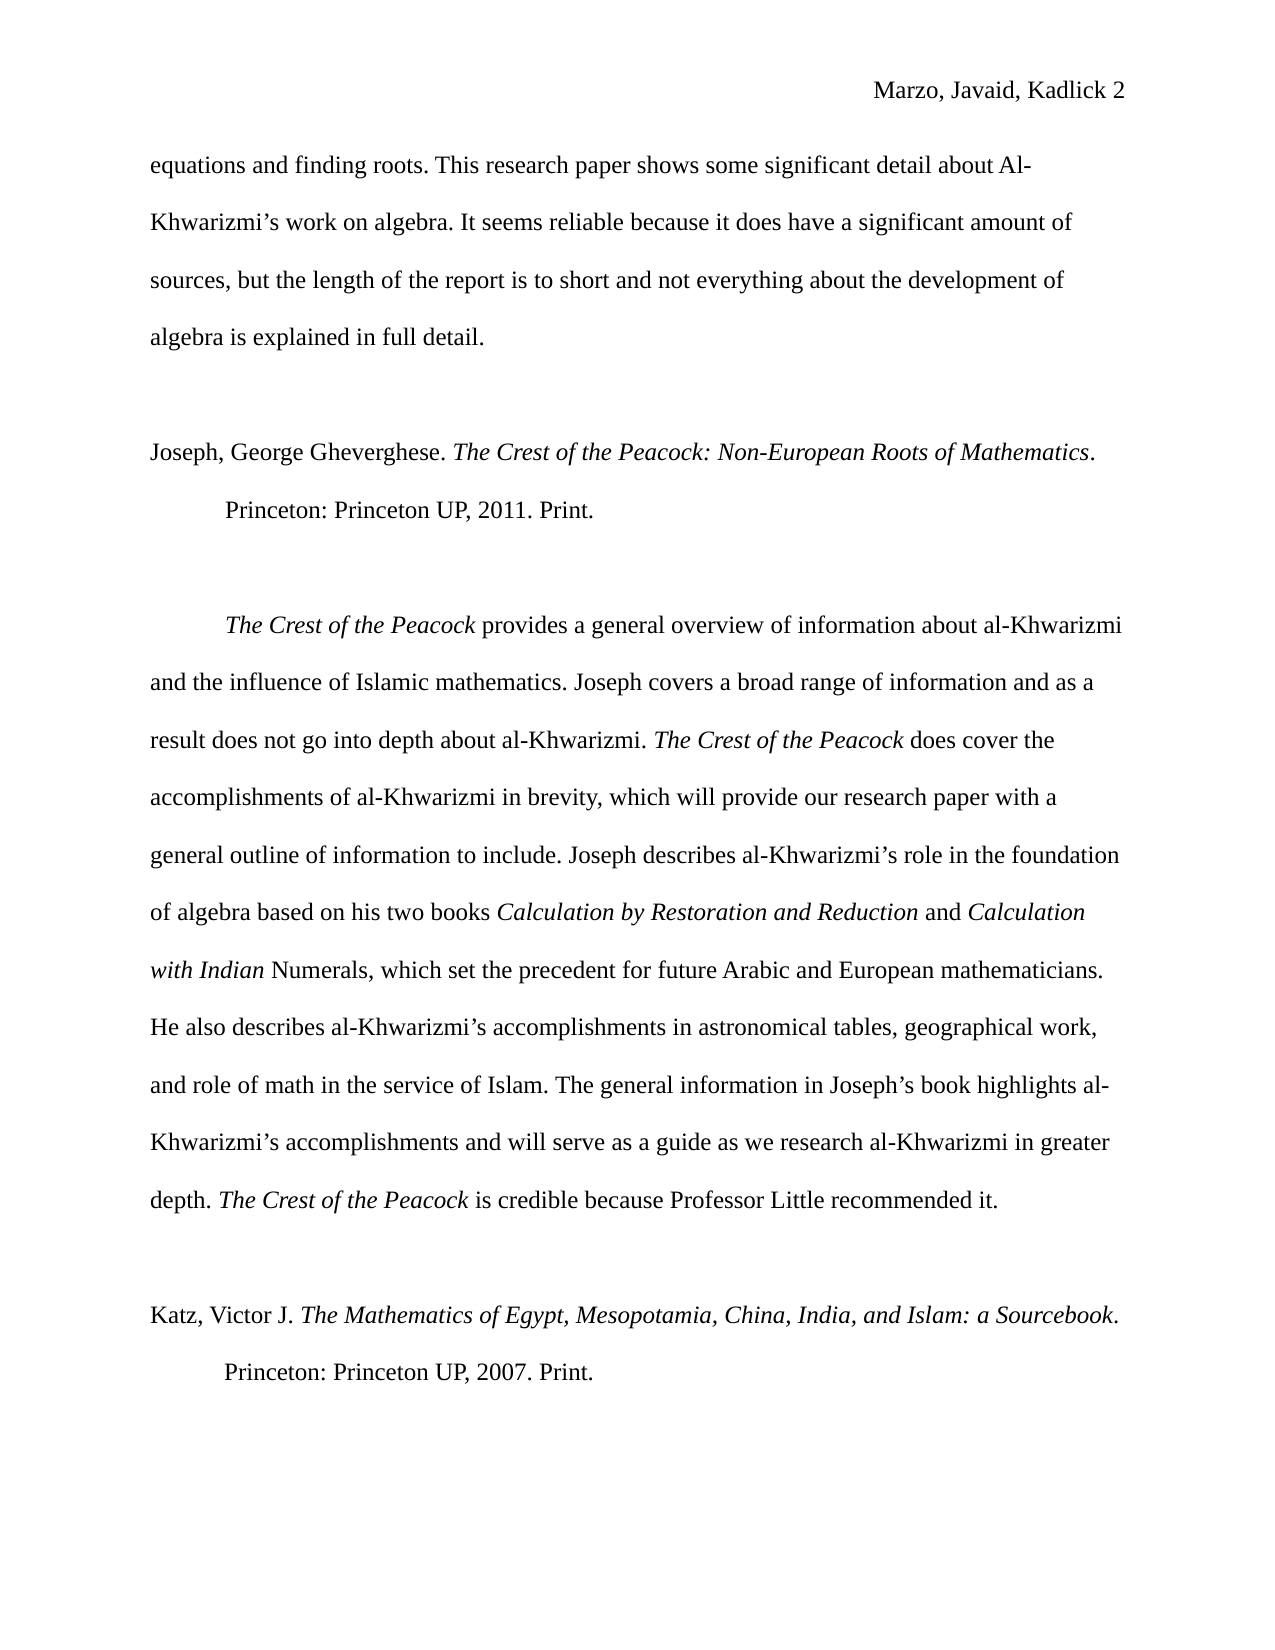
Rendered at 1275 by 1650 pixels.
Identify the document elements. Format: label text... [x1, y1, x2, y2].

text The Crest of the Peacock provides a general overview of information about al-Khwarizmi and the influence of Islamic mathematics. Joseph covers a broad range of information and as a result does not go into depth about al-Khwarizmi. The Crest of the Peacock does cover the accomplishments of al-Khwarizmi in brevity, which will provide our research paper with a general outline of information to include. Joseph describes al-Khwarizmi’s role in the foundation of algebra based on his two books Calculation by Restoration and Reduction and Calculation with Indian Numerals, which set the precedent for future Arabic and European mathematicians. He also describes al-Khwarizmi’s accomplishments in astronomical tables, geographical work, and role of math in the service of Islam. The general information in Joseph’s book highlights al-Khwarizmi’s accomplishments and will serve as a guide as we research al-Khwarizmi in greater depth. The Crest of the Peacock is credible because Professor Little recommended it. [150, 610, 1125, 1214]
text Joseph, George Gheverghese. The Crest of the Peacock: Non-European Roots of Mathematics. Princeton: Princeton UP, 2011. Print. [150, 437, 1125, 524]
text equations and finding roots. This research paper shows some significant detail about Al-Khwarizmi’s work on algebra. It seems reliable because it does have a significant amount of sources, but the length of the report is to short and not everything about the development of algebra is explained in full detail. [150, 150, 1125, 351]
text Katz, Victor J. The Mathematics of Egypt, Mesopotamia, China, India, and Islam: a Sourcebook. Princeton: Princeton UP, 2007. Print. [150, 1300, 1125, 1386]
